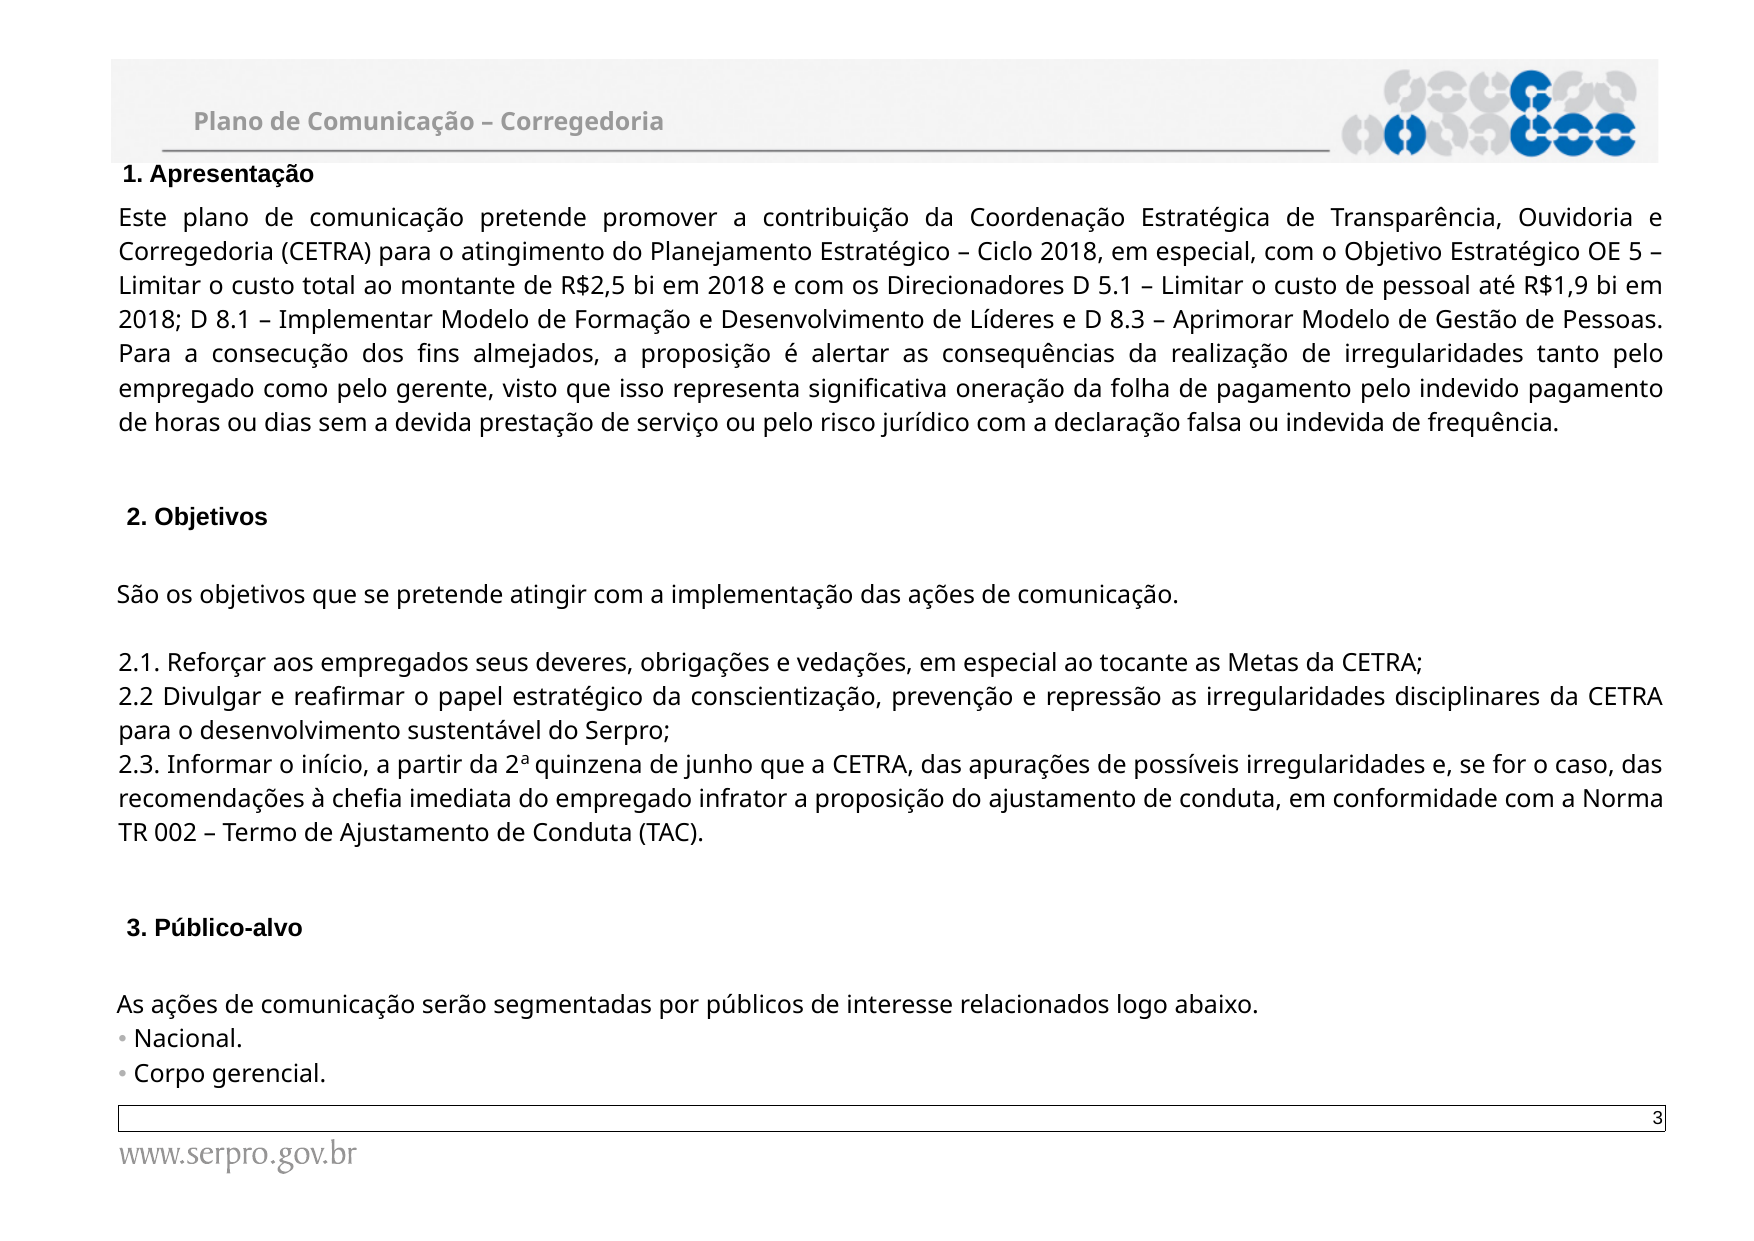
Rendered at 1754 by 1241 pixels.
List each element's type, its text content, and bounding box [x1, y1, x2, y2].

text 2.1. Reforçar aos empregados seus deveres, obrigações e vedações, em especial ao tocante as Metas da CETRA; [118, 644, 1665, 679]
text Este plano de comunicação pretende promover a contribuição da Coordenação Estratégica de Transparência, Ouvidoria e Corregedoria (CETRA) para o atingimento do Planejamento Estratégico – Ciclo 2018, em especial, com o Objetivo Estratégico OE 5 – Limitar o custo total ao montante de R$2,5 bi em 2018 e com os Direcionadores D 5.1 – Limitar o custo de pessoal até R$1,9 bi em 2018; D 8.1 – Implementar Modelo de Formação e Desenvolvimento de Líderes e D 8.3 – Aprimorar Modelo de Gestão de Pessoas. Para a consecução dos fins almejados, a proposição é alertar as consequências da realização de irregularidades tanto pelo empregado como pelo gerente, visto que isso representa significativa oneração da folha de pagamento pelo indevido pagamento de horas ou dias sem a devida prestação de serviço ou pelo risco jurídico com a declaração falsa ou indevida de frequência. [118, 200, 1665, 438]
list Corpo gerencial. [118, 1055, 1665, 1089]
subtitle 1. Apresentação [118, 159, 1665, 188]
text 2.3. Informar o início, a partir da 2a quinzena de junho que a CETRA, das apurações de possíveis irregularidades e, se for o caso, das recomendações à chefia imediata do empregado infrator a proposição do ajustamento de conduta, em conformidade com a Norma TR 002 – Termo de Ajustamento de Conduta (TAC). [118, 747, 1665, 849]
picture [111, 59, 1659, 163]
text As ações de comunicação serão segmentadas por públicos de interesse relacionados logo abaixo. [116, 987, 1665, 1021]
text São os objetivos que se pretende atingir com a implementação das ações de comunicação. [116, 576, 1665, 611]
list Nacional. [118, 1021, 1665, 1055]
subtitle 2. Objetivos [122, 502, 1665, 531]
subtitle 3. Público-alvo [122, 912, 1665, 941]
text 2.2 Divulgar e reafirmar o papel estratégico da conscientização, prevenção e repressão as irregularidades disciplinares da CETRA para o desenvolvimento sustentável do Serpro; [118, 679, 1665, 747]
